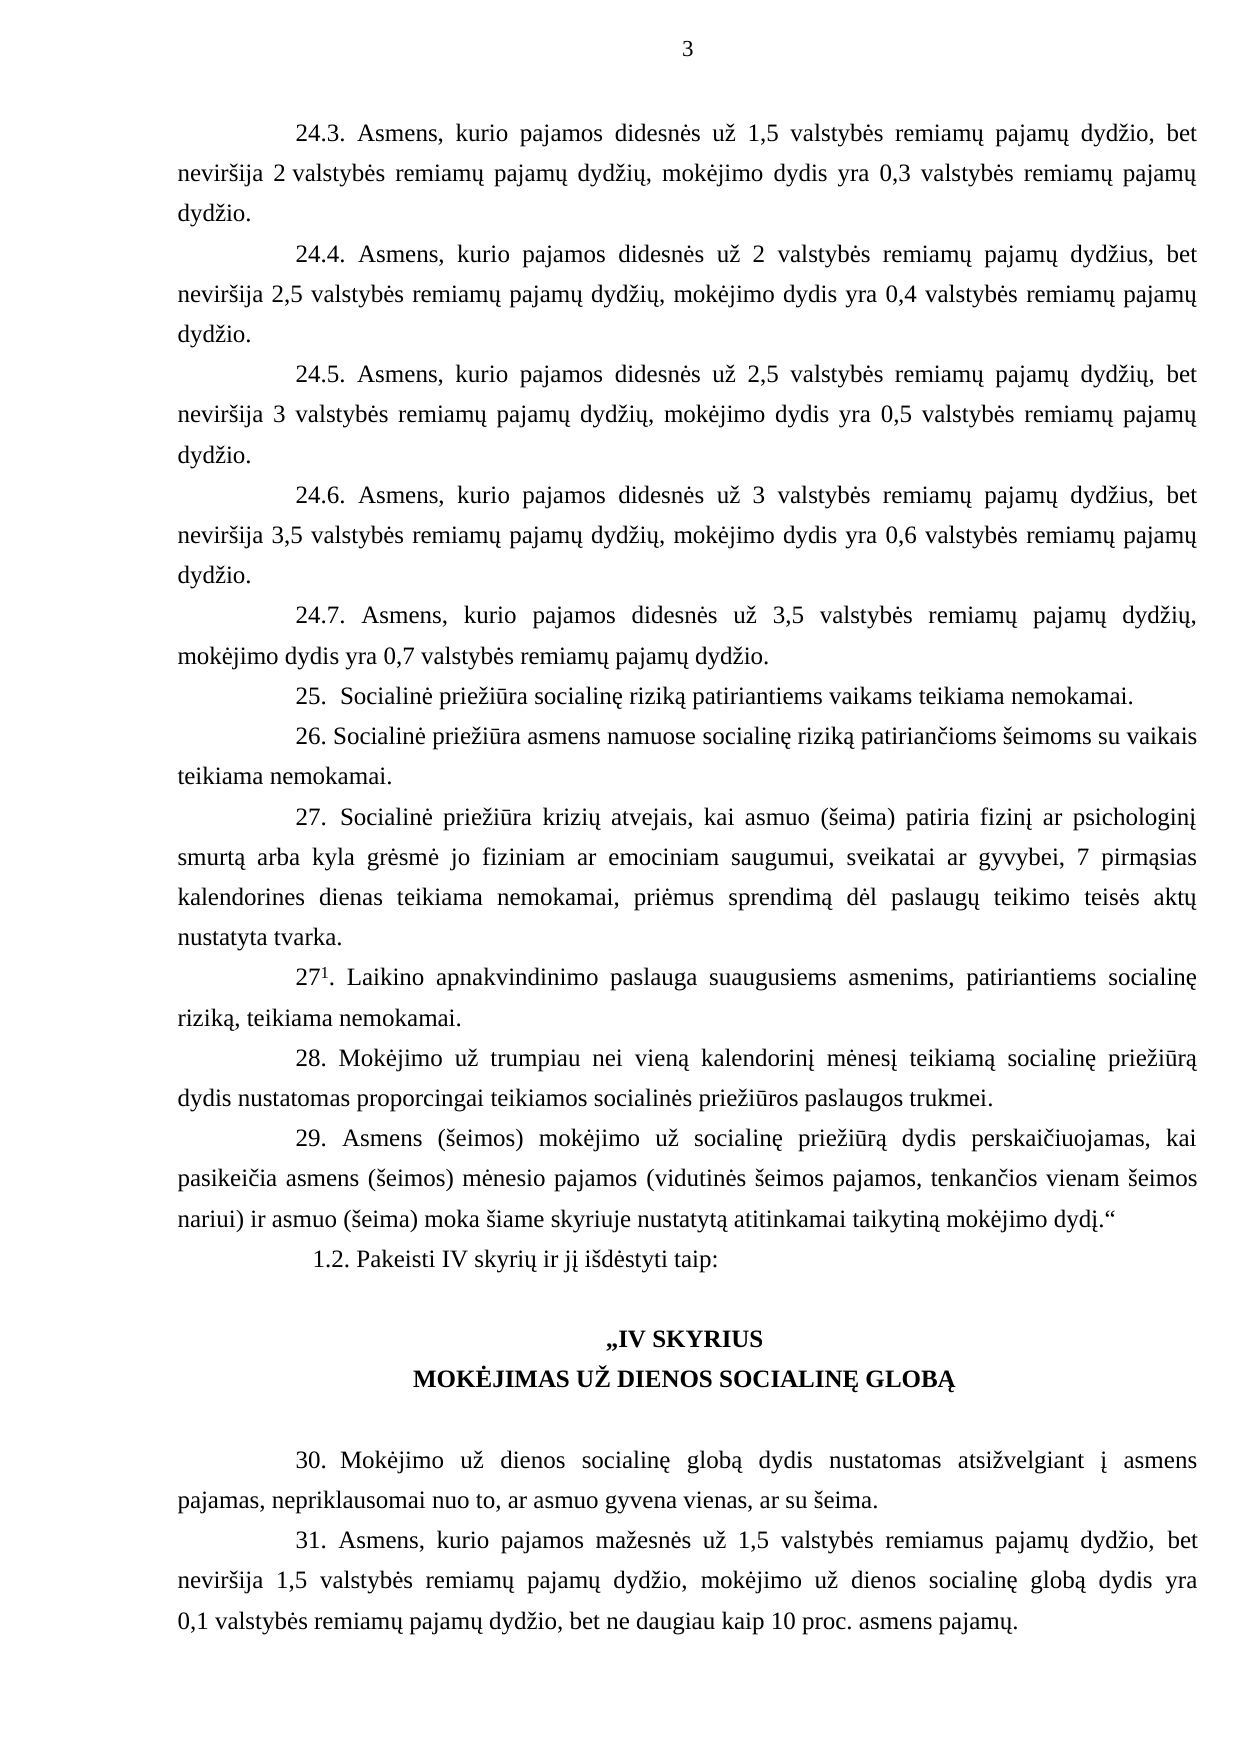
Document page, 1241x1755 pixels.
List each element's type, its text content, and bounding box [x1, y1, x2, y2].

text 1.2. Pakeisti IV skyrių ir jį išdėstyti taip: [177, 1244, 1198, 1273]
text 26. Socialinė priežiūra asmens namuose socialinę riziką patiriančioms šeimoms su vaikais teikiama nemokamai. [177, 721, 1198, 790]
text 28. Mokėjimo už trumpiau nei vieną kalendorinį mėnesį teikiamą socialinę priežiūrą dydis nustatomas proporcingai teikiamos socialinės priežiūros paslaugos trukmei. [177, 1043, 1198, 1112]
text 29. Asmens (šeimos) mokėjimo už socialinę priežiūrą dydis perskaičiuojamas, kai pasikeičia asmens (šeimos) mėnesio pajamos (vidutinės šeimos pajamos, tenkančios vienam šeimos nariui) ir asmuo (šeima) moka šiame skyriuje nustatytą atitinkamai taikytiną mokėjimo dydį.“ [177, 1123, 1198, 1232]
text 27. Socialinė priežiūra krizių atvejais, kai asmuo (šeima) patiria fizinį ar psichologinį smurtą arba kyla grėsmė jo fiziniam ar emociniam saugumui, sveikatai ar gyvybei, 7 pirmąsias kalendorines dienas teikiama nemokamai, priėmus sprendimą dėl paslaugų teikimo teisės aktų nustatyta tvarka. [177, 802, 1198, 951]
text MOKĖJIMAS UŽ DIENOS SOCIALINĘ GLOBĄ [177, 1364, 1198, 1393]
text 24.5. Asmens, kurio pajamos didesnės už 2,5 valstybės remiamų pajamų dydžių, bet neviršija 3 valstybės remiamų pajamų dydžių, mokėjimo dydis yra 0,5 valstybės remiamų pajamų dydžio. [177, 359, 1198, 468]
text 24.7. Asmens, kurio pajamos didesnės už 3,5 valstybės remiamų pajamų dydžių, mokėjimo dydis yra 0,7 valstybės remiamų pajamų dydžio. [177, 601, 1198, 669]
text 25. Socialinė priežiūra socialinę riziką patiriantiems vaikams teikiama nemokamai. [177, 681, 1198, 710]
text 30. Mokėjimo už dienos socialinę globą dydis nustatomas atsižvelgiant į asmens pajamas, nepriklausomai nuo to, ar asmuo gyvena vienas, ar su šeima. [177, 1445, 1198, 1514]
text 24.3. Asmens, kurio pajamos didesnės už 1,5 valstybės remiamų pajamų dydžio, bet neviršija 2 valstybės remiamų pajamų dydžių, mokėjimo dydis yra 0,3 valstybės remiamų pajamų dydžio. [177, 118, 1198, 227]
text 24.6. Asmens, kurio pajamos didesnės už 3 valstybės remiamų pajamų dydžius, bet neviršija 3,5 valstybės remiamų pajamų dydžių, mokėjimo dydis yra 0,6 valstybės remiamų pajamų dydžio. [177, 480, 1198, 589]
text 271. Laikino apnakvindinimo paslauga suaugusiems asmenims, patiriantiems socialinę riziką, teikiama nemokamai. [177, 962, 1198, 1031]
text „IV SKYRIUS [177, 1324, 1198, 1353]
text 31. Asmens, kurio pajamos mažesnės už 1,5 valstybės remiamus pajamų dydžio, bet neviršija 1,5 valstybės remiamų pajamų dydžio, mokėjimo už dienos socialinę globą dydis yra 0,1 valstybės remiamų pajamų dydžio, bet ne daugiau kaip 10 proc. asmens pajamų. [177, 1525, 1198, 1634]
text 24.4. Asmens, kurio pajamos didesnės už 2 valstybės remiamų pajamų dydžius, bet neviršija 2,5 valstybės remiamų pajamų dydžių, mokėjimo dydis yra 0,4 valstybės remiamų pajamų dydžio. [177, 239, 1198, 348]
